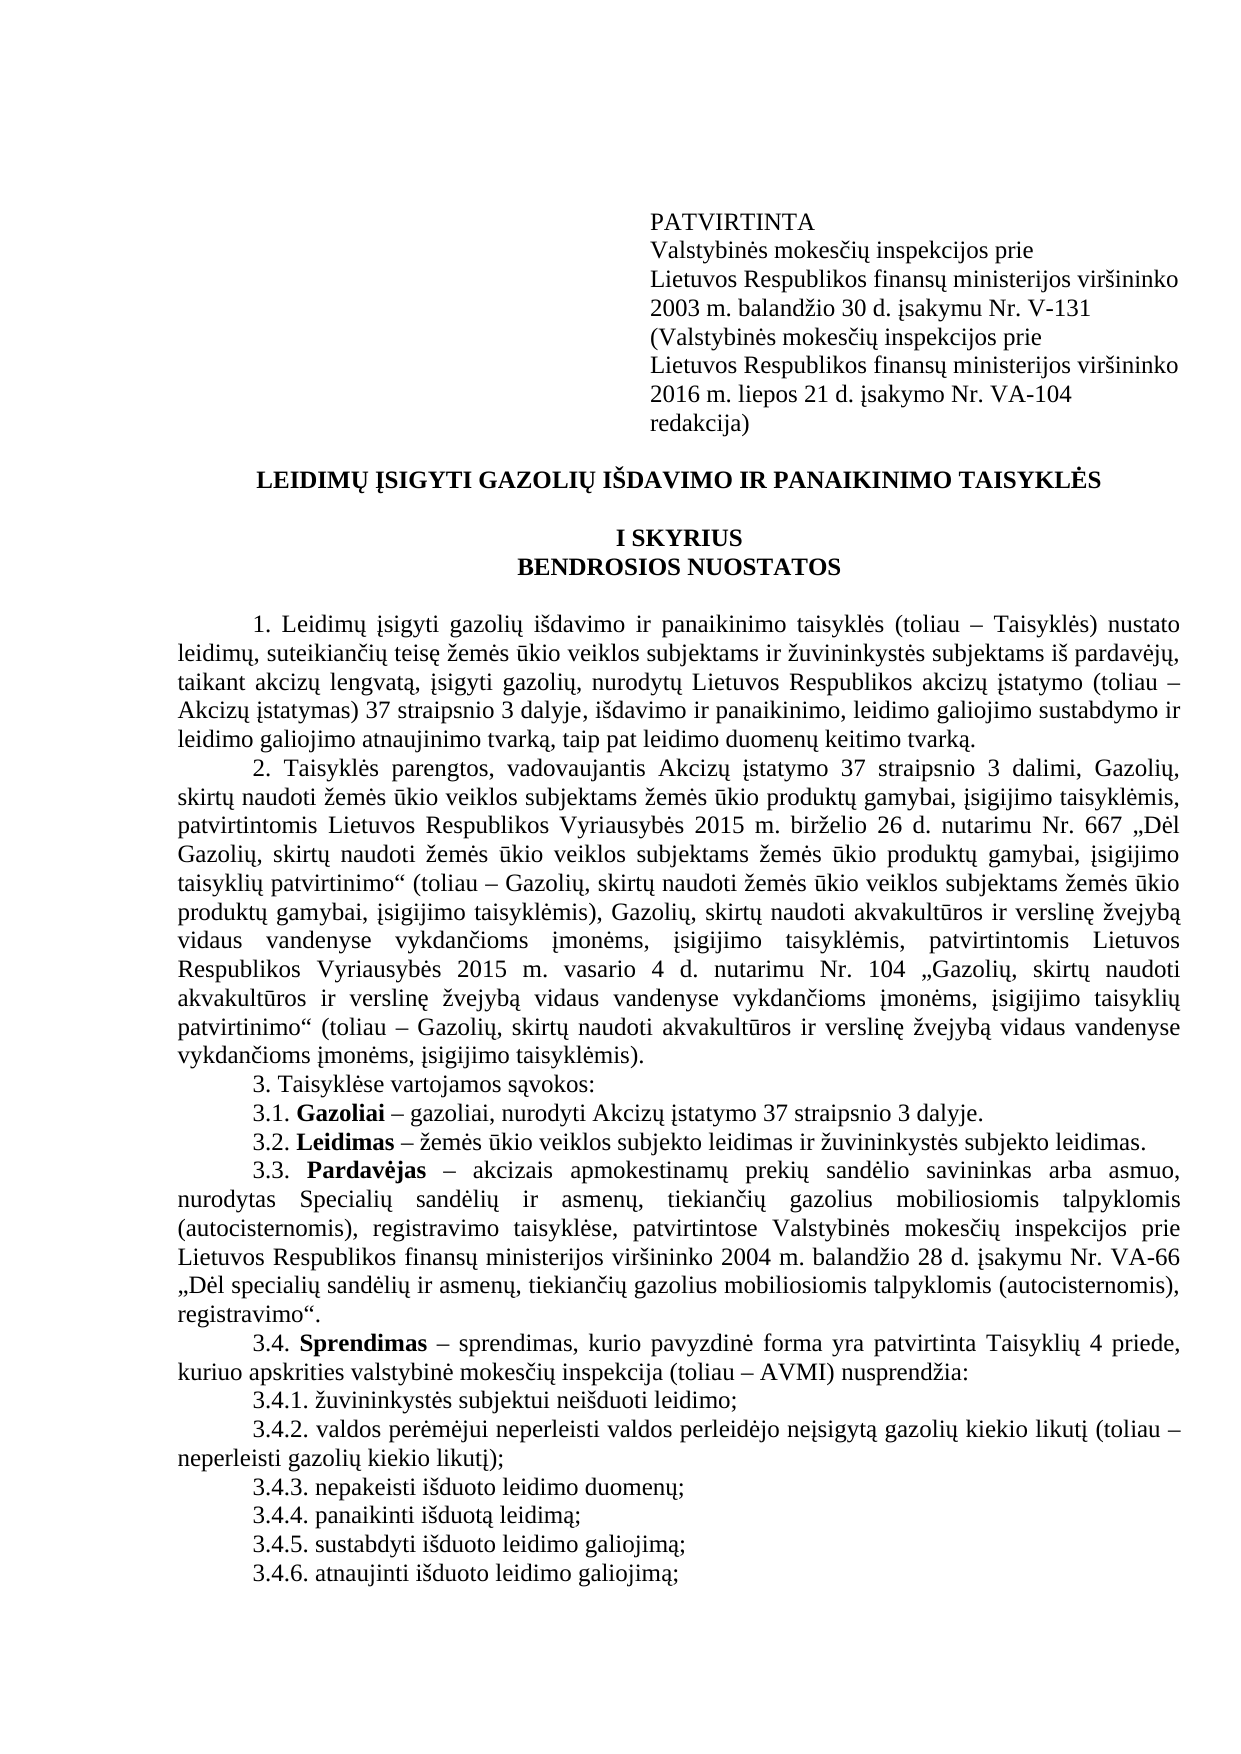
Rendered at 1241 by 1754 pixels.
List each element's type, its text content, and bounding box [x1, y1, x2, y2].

text 3.4.2. valdos perėmėjui neperleisti valdos perleidėjo neįsigytą gazolių kiekio likutį (toliau – neperleisti gazolių kiekio likutį); [177, 1414, 1181, 1472]
text Lietuvos Respublikos finansų ministerijos viršininko [650, 264, 1181, 293]
text 2016 m. liepos 21 d. įsakymo Nr. VA-104 [650, 379, 1181, 408]
text 3.1. Gazoliai – gazoliai, nurodyti Akcizų įstatymo 37 straipsnio 3 dalyje. [177, 1098, 1181, 1127]
text Lietuvos Respublikos finansų ministerijos viršininko [650, 350, 1181, 379]
text 3.4.1. žuvininkystės subjektui neišduoti leidimo; [177, 1385, 1181, 1414]
text 3. Taisyklėse vartojamos sąvokos: [177, 1069, 1181, 1098]
text 3.4.6. atnaujinti išduoto leidimo galiojimą; [177, 1558, 1181, 1587]
text (Valstybinės mokesčių inspekcijos prie [650, 322, 1181, 350]
text 3.4.4. panaikinti išduotą leidimą; [177, 1500, 1181, 1529]
text 1. Leidimų įsigyti gazolių išdavimo ir panaikinimo taisyklės (toliau – Taisyklės) nustato leidimų, suteikiančių teisę žemės ūkio veiklos subjektams ir žuvininkystės subjektams iš pardavėjų, taikant akcizų lengvatą, įsigyti gazolių, nurodytų Lietuvos Respublikos akcizų įstatymo (toliau – Akcizų įstatymas) 37 straipsnio 3 dalyje, išdavimo ir panaikinimo, leidimo galiojimo sustabdymo ir leidimo galiojimo atnaujinimo tvarką, taip pat leidimo duomenų keitimo tvarką. [177, 609, 1181, 753]
text 3.3. Pardavėjas – akcizais apmokestinamų prekių sandėlio savininkas arba asmuo, nurodytas Specialių sandėlių ir asmenų, tiekiančių gazolius mobiliosiomis talpyklomis (autocisternomis), registravimo taisyklėse, patvirtintose Valstybinės mokesčių inspekcijos prie Lietuvos Respublikos finansų ministerijos viršininko 2004 m. balandžio 28 d. įsakymu Nr. VA-66 „Dėl specialių sandėlių ir asmenų, tiekiančių gazolius mobiliosiomis talpyklomis (autocisternomis), registravimo“. [177, 1155, 1181, 1328]
text PATVIRTINTA [650, 207, 1181, 235]
text LEIDIMŲ ĮSIGYTI GAZOLIŲ IŠDAVIMO IR PANAIKINIMO TAISYKLĖS [177, 465, 1181, 494]
text BENDROSIOS NUOSTATOS [177, 552, 1181, 580]
text I SKYRIUS [177, 523, 1181, 552]
text 3.2. Leidimas – žemės ūkio veiklos subjekto leidimas ir žuvininkystės subjekto leidimas. [177, 1127, 1181, 1155]
text 3.4.3. nepakeisti išduoto leidimo duomenų; [177, 1472, 1181, 1500]
text 2003 m. balandžio 30 d. įsakymu Nr. V-131 [650, 293, 1181, 322]
text 3.4. Sprendimas – sprendimas, kurio pavyzdinė forma yra patvirtinta Taisyklių 4 priede, kuriuo apskrities valstybinė mokesčių inspekcija (toliau – AVMI) nusprendžia: [177, 1328, 1181, 1385]
text Valstybinės mokesčių inspekcijos prie [650, 235, 1181, 264]
text 2. Taisyklės parengtos, vadovaujantis Akcizų įstatymo 37 straipsnio 3 dalimi, Gazolių, skirtų naudoti žemės ūkio veiklos subjektams žemės ūkio produktų gamybai, įsigijimo taisyklėmis, patvirtintomis Lietuvos Respublikos Vyriausybės 2015 m. birželio 26 d. nutarimu Nr. 667 „Dėl Gazolių, skirtų naudoti žemės ūkio veiklos subjektams žemės ūkio produktų gamybai, įsigijimo taisyklių patvirtinimo“ (toliau – Gazolių, skirtų naudoti žemės ūkio veiklos subjektams žemės ūkio produktų gamybai, įsigijimo taisyklėmis), Gazolių, skirtų naudoti akvakultūros ir verslinę žvejybą vidaus vandenyse vykdančioms įmonėms, įsigijimo taisyklėmis, patvirtintomis Lietuvos Respublikos Vyriausybės 2015 m. vasario 4 d. nutarimu Nr. 104 „Gazolių, skirtų naudoti akvakultūros ir verslinę žvejybą vidaus vandenyse vykdančioms įmonėms, įsigijimo taisyklių patvirtinimo“ (toliau – Gazolių, skirtų naudoti akvakultūros ir verslinę žvejybą vidaus vandenyse vykdančioms įmonėms, įsigijimo taisyklėmis). [177, 753, 1181, 1069]
text 3.4.5. sustabdyti išduoto leidimo galiojimą; [177, 1529, 1181, 1558]
text redakcija) [650, 408, 1181, 437]
